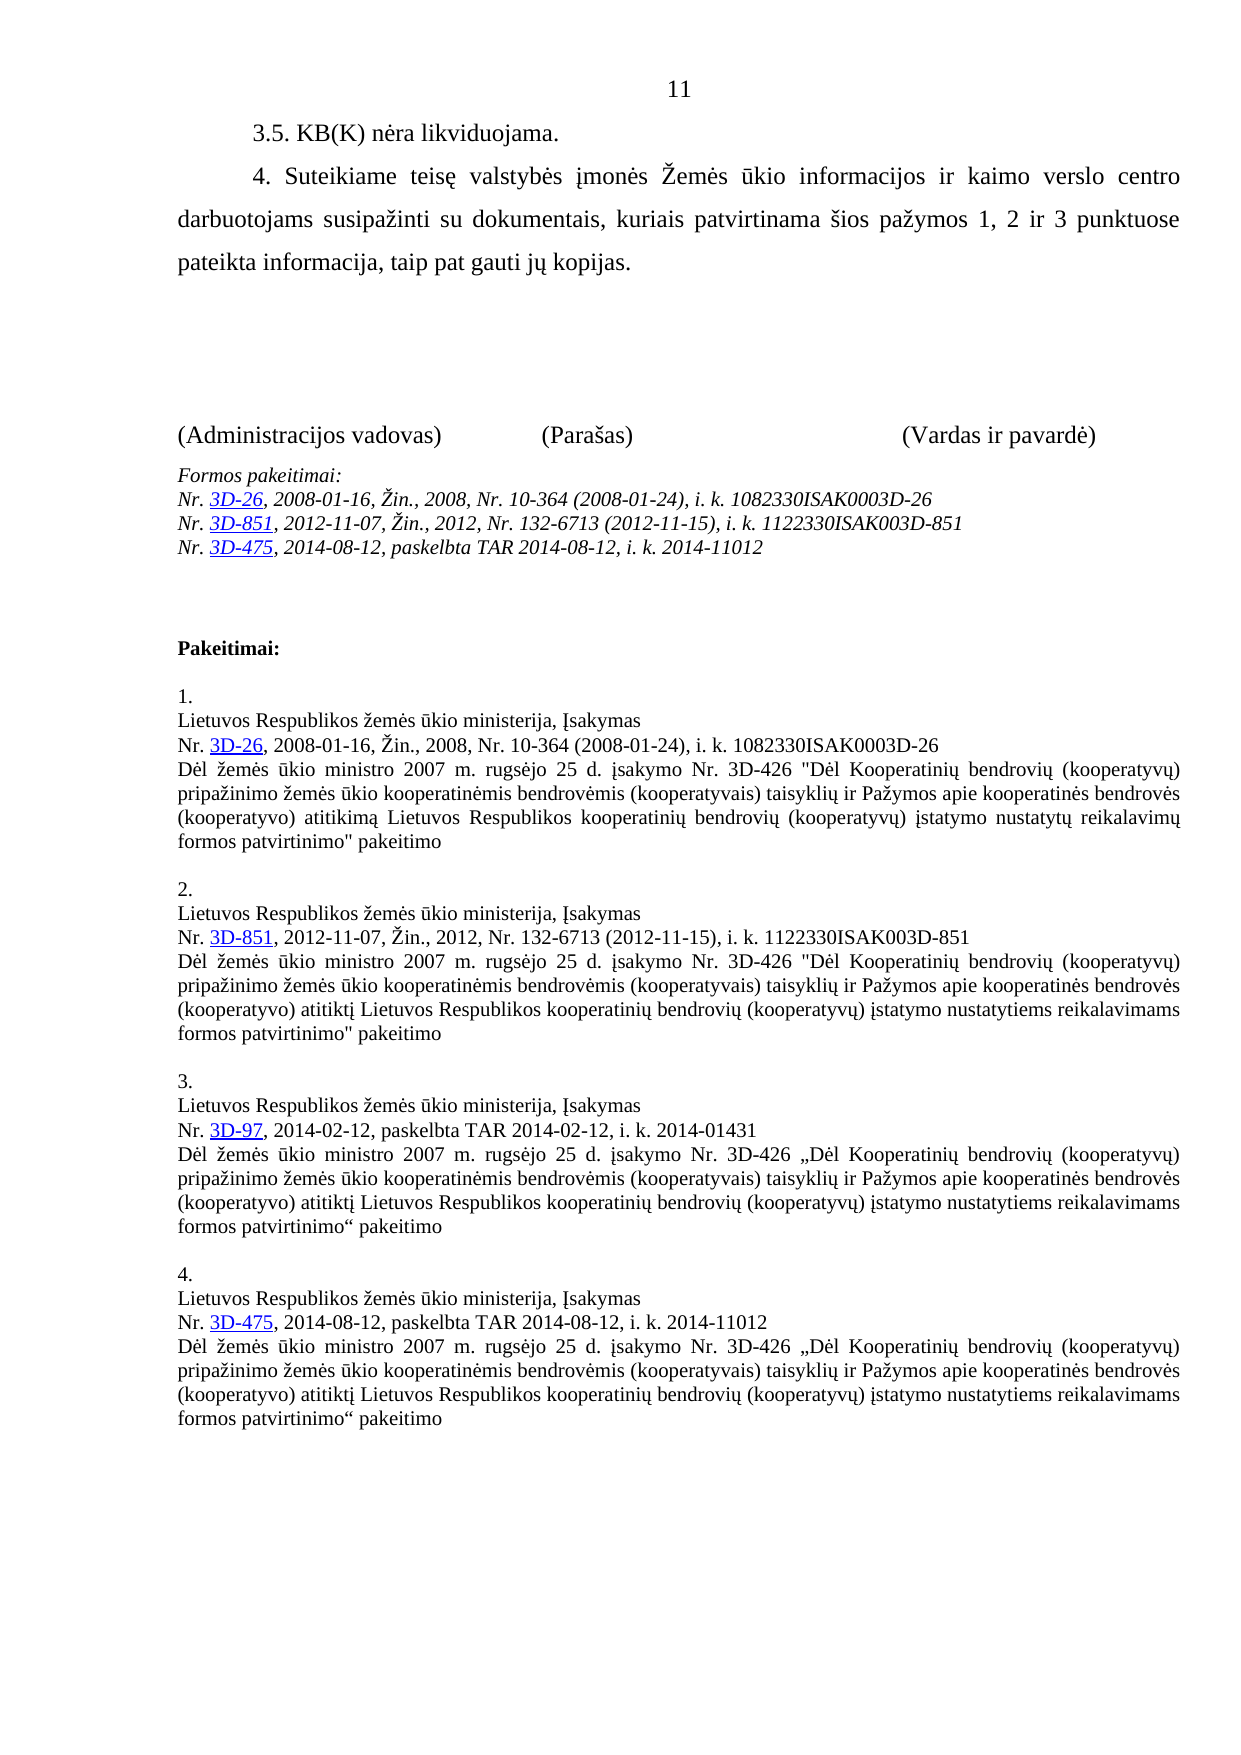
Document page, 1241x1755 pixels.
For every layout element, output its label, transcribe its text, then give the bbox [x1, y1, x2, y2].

text Nr. 3D-851, 2012-11-07, Žin., 2012, Nr. 132-6713 (2012-11-15), i. k. 1122330ISAK003D-851 [177, 511, 1181, 535]
text Dėl žemės ūkio ministro 2007 m. rugsėjo 25 d. įsakymo Nr. 3D-426 "Dėl Kooperatinių bendrovių (kooperatyvų) pripažinimo žemės ūkio kooperatinėmis bendrovėmis (kooperatyvais) taisyklių ir Pažymos apie kooperatinės bendrovės (kooperatyvo) atitikimą Lietuvos Respublikos kooperatinių bendrovių (kooperatyvų) įstatymo nustatytų reikalavimų formos patvirtinimo" pakeitimo [177, 757, 1181, 853]
text Lietuvos Respublikos žemės ūkio ministerija, Įsakymas [177, 708, 1181, 732]
text Nr. 3D-97, 2014-02-12, paskelbta TAR 2014-02-12, i. k. 2014-01431 [177, 1117, 1181, 1142]
text Formos pakeitimai: [177, 463, 1181, 487]
text Nr. 3D-851, 2012-11-07, Žin., 2012, Nr. 132-6713 (2012-11-15), i. k. 1122330ISAK003D-851 [177, 925, 1181, 949]
text Dėl žemės ūkio ministro 2007 m. rugsėjo 25 d. įsakymo Nr. 3D-426 „Dėl Kooperatinių bendrovių (kooperatyvų) pripažinimo žemės ūkio kooperatinėmis bendrovėmis (kooperatyvais) taisyklių ir Pažymos apie kooperatinės bendrovės (kooperatyvo) atitiktį Lietuvos Respublikos kooperatinių bendrovių (kooperatyvų) įstatymo nustatytiems reikalavimams formos patvirtinimo“ pakeitimo [177, 1334, 1181, 1430]
text Nr. 3D-26, 2008-01-16, Žin., 2008, Nr. 10-364 (2008-01-24), i. k. 1082330ISAK0003D-26 [177, 732, 1181, 757]
text 1. [177, 684, 1181, 708]
text Nr. 3D-26, 2008-01-16, Žin., 2008, Nr. 10-364 (2008-01-24), i. k. 1082330ISAK0003D-26 [177, 487, 1181, 511]
text Dėl žemės ūkio ministro 2007 m. rugsėjo 25 d. įsakymo Nr. 3D-426 „Dėl Kooperatinių bendrovių (kooperatyvų) pripažinimo žemės ūkio kooperatinėmis bendrovėmis (kooperatyvais) taisyklių ir Pažymos apie kooperatinės bendrovės (kooperatyvo) atitiktį Lietuvos Respublikos kooperatinių bendrovių (kooperatyvų) įstatymo nustatytiems reikalavimams formos patvirtinimo“ pakeitimo [177, 1142, 1181, 1238]
text 3.5. KB(K) nėra likviduojama. [177, 118, 1181, 147]
text Pakeitimai: [177, 636, 1181, 660]
text Nr. 3D-475, 2014-08-12, paskelbta TAR 2014-08-12, i. k. 2014-11012 [177, 1310, 1181, 1334]
text Lietuvos Respublikos žemės ūkio ministerija, Įsakymas [177, 1093, 1181, 1117]
text 4. Suteikiame teisę valstybės įmonės Žemės ūkio informacijos ir kaimo verslo centro darbuotojams susipažinti su dokumentais, kuriais patvirtinama šios pažymos 1, 2 ir 3 punktuose pateikta informacija, taip pat gauti jų kopijas. [177, 161, 1181, 276]
text Nr. 3D-475, 2014-08-12, paskelbta TAR 2014-08-12, i. k. 2014-11012 [177, 535, 1181, 559]
text 4. [177, 1262, 1181, 1286]
text Lietuvos Respublikos žemės ūkio ministerija, Įsakymas [177, 1286, 1181, 1310]
text 3. [177, 1069, 1181, 1093]
text Lietuvos Respublikos žemės ūkio ministerija, Įsakymas [177, 901, 1181, 925]
text 2. [177, 877, 1181, 901]
text (Administracijos vadovas) (Parašas) (Vardas ir pavardė) [177, 420, 1181, 449]
text Dėl žemės ūkio ministro 2007 m. rugsėjo 25 d. įsakymo Nr. 3D-426 "Dėl Kooperatinių bendrovių (kooperatyvų) pripažinimo žemės ūkio kooperatinėmis bendrovėmis (kooperatyvais) taisyklių ir Pažymos apie kooperatinės bendrovės (kooperatyvo) atitiktį Lietuvos Respublikos kooperatinių bendrovių (kooperatyvų) įstatymo nustatytiems reikalavimams formos patvirtinimo" pakeitimo [177, 949, 1181, 1045]
